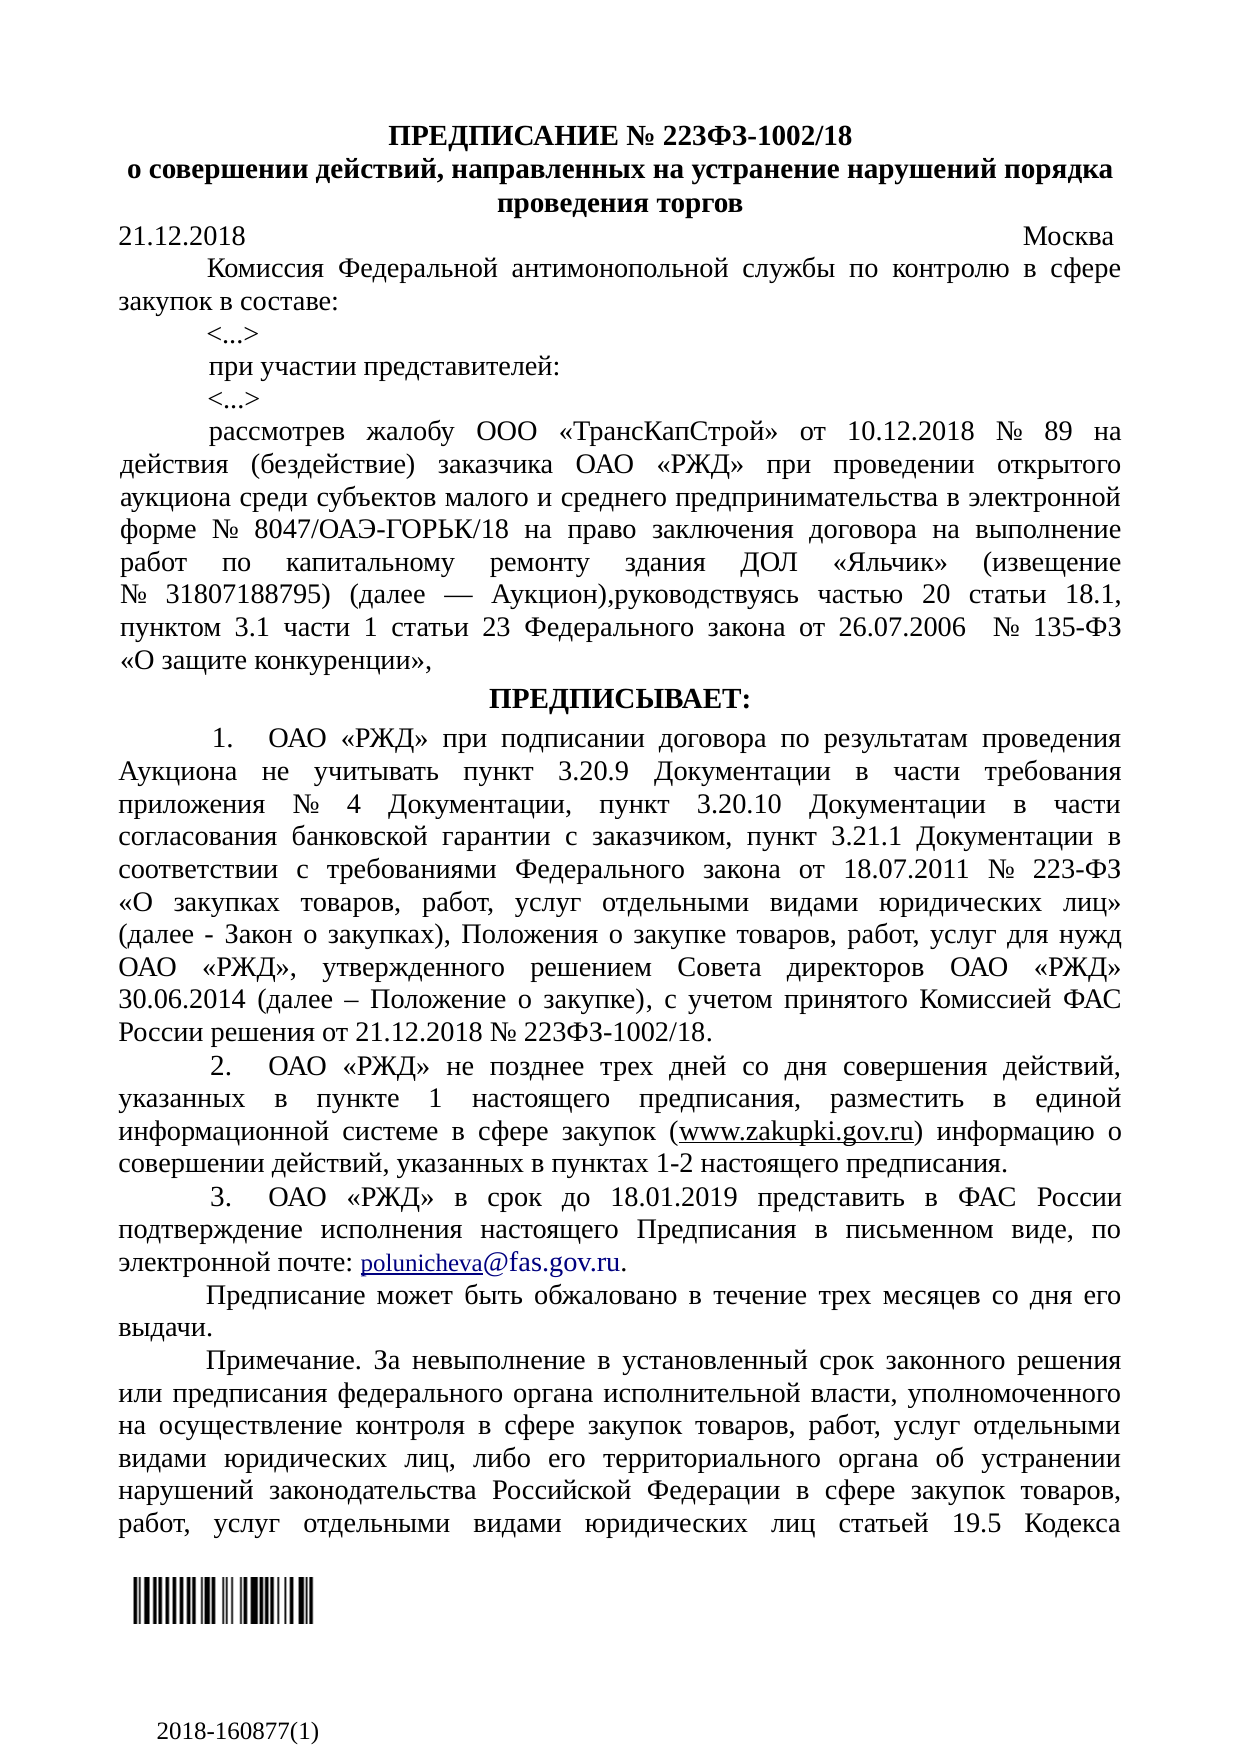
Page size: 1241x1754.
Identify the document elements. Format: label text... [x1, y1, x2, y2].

text ПРЕДПИСЫВАЕТ: [118, 681, 1122, 715]
text Примечание. За невыполнение в установленный срок законного решения или предписания федерального органа исполнительной власти, уполномоченного на осуществление контроля в сфере закупок товаров, работ, услуг отдельными видами юридических лиц, либо его территориального органа об устранении нарушений законодательства Российской Федерации в сфере закупок товаров, работ, услуг отдельными видами юридических лиц статьей 19.5 Кодекса [118, 1343, 1122, 1538]
text 21.12.2018 Москва [118, 219, 1122, 251]
text <...> [118, 382, 1122, 414]
text Предписание может быть обжаловано в течение трех месяцев со дня его выдачи. [118, 1278, 1122, 1343]
text ПРЕДПИСАНИЕ № 223ФЗ-1002/18 [118, 118, 1122, 152]
text рассмотрев жалобу ООО «ТрансКапСтрой» от 10.12.2018 № 89 на действия (бездействие) заказчика ОАО «РЖД» при проведении открытого аукциона среди субъектов малого и среднего предпринимательства в электронной форме № 8047/ОАЭ-ГОРЬК/18 на право заключения договора на выполнение работ по капитальному ремонту здания ДОЛ «Яльчик» (извещение № 31807188795) (далее — Аукцион),руководствуясь частью 20 статьи 18.1, пунктом 3.1 части 1 статьи 23 Федерального закона от 26.07.2006 № 135-ФЗ «О защите конкуренции», [120, 414, 1122, 675]
list ОАО «РЖД» при подписании договора по результатам проведения Аукциона не учитывать пункт 3.20.9 Документации в части требования приложения № 4 Документации, пункт 3.20.10 Документации в части согласования банковской гарантии с заказчиком, пункт 3.21.1 Документации в соответствии с требованиями Федерального закона от 18.07.2011 № 223-ФЗ «О закупках товаров, работ, услуг отдельными видами юридических лиц» (далее - Закон о закупках), Положения о закупке товаров, работ, услуг для нужд ОАО «РЖД», утвержденного решением Совета директоров ОАО «РЖД» 30.06.2014 (далее – Положение о закупке), с учетом принятого Комиссией ФАС России решения от 21.12.2018 № 223ФЗ-1002/18. [118, 721, 1122, 1048]
text при участии представителей: [118, 349, 1122, 382]
text Комиссия Федеральной антимонопольной службы по контролю в сфере закупок в составе: [118, 251, 1122, 317]
picture [118, 1577, 331, 1624]
list ОАО «РЖД» не позднее трех дней со дня совершения действий, указанных в пункте 1 настоящего предписания, разместить в единой информационной системе в сфере закупок (www.zakupki.gov.ru) информацию о совершении действий, указанных в пунктах 1-2 настоящего предписания. [118, 1048, 1122, 1179]
text <...> [118, 317, 1122, 349]
list ОАО «РЖД» в срок до 18.01.2019 представить в ФАС России подтверждение исполнения настоящего Предписания в письменном виде, по электронной почте: polunicheva@fas.gov.ru. [118, 1179, 1122, 1278]
text о совершении действий, направленных на устранение нарушений порядка проведения торгов [118, 152, 1122, 219]
